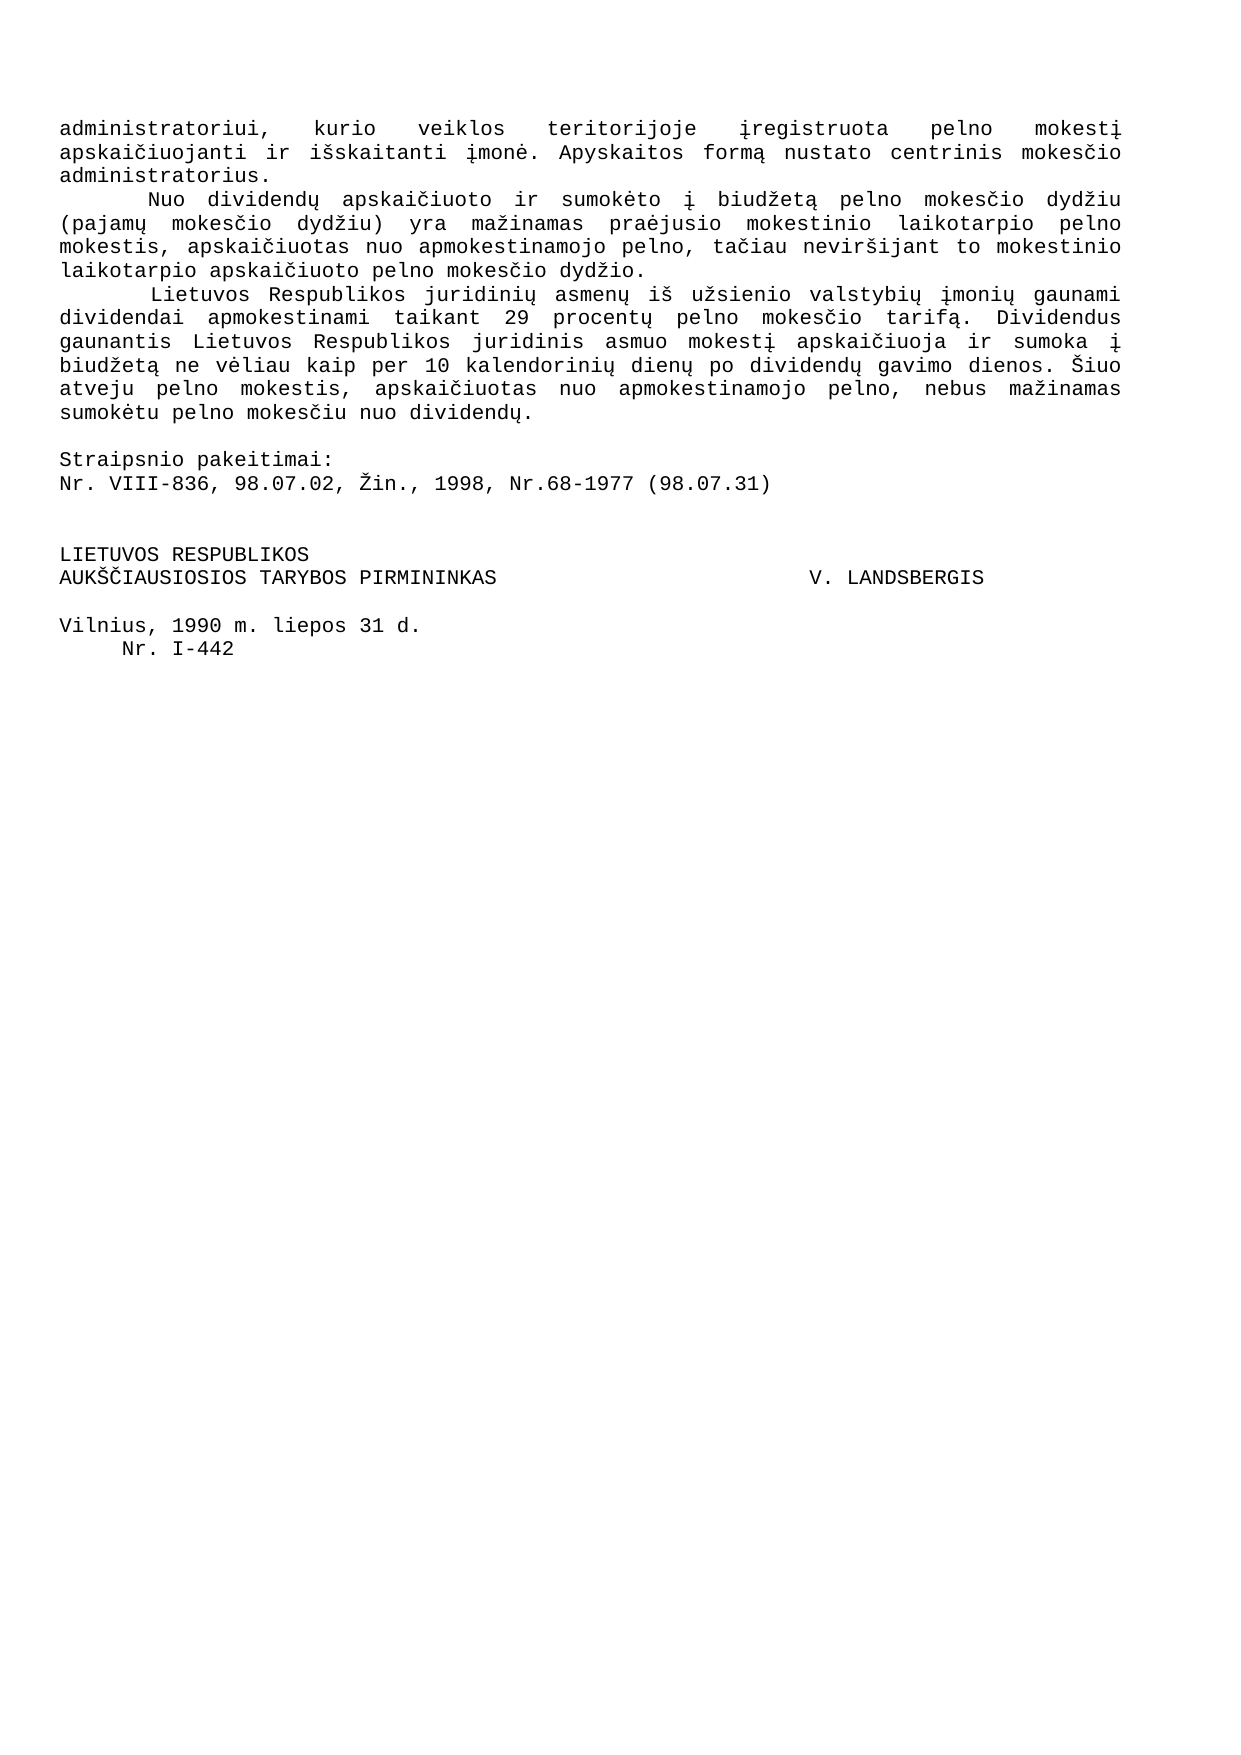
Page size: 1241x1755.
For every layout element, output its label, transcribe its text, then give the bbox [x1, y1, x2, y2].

text administratoriui, kurio veiklos teritorijoje įregistruota pelno mokestį apskaičiuojanti ir išskaitanti įmonė. Apyskaitos formą nustato centrinis mokesčio administratorius. [59, 118, 1122, 189]
text Nuo dividendų apskaičiuoto ir sumokėto į biudžetą pelno mokesčio dydžiu (pajamų mokesčio dydžiu) yra mažinamas praėjusio mokestinio laikotarpio pelno mokestis, apskaičiuotas nuo apmokestinamojo pelno, tačiau neviršijant to mokestinio laikotarpio apskaičiuoto pelno mokesčio dydžio. [59, 189, 1122, 284]
text Vilnius, 1990 m. liepos 31 d. [59, 615, 1122, 638]
text LIETUVOS RESPUBLIKOS [59, 544, 1122, 567]
text AUKŠČIAUSIOSIOS TARYBOS PIRMININKAS V. LANDSBERGIS [59, 567, 1122, 591]
text Nr. I-442 [59, 638, 1122, 662]
text Lietuvos Respublikos juridinių asmenų iš užsienio valstybių įmonių gaunami dividendai apmokestinami taikant 29 procentų pelno mokesčio tarifą. Dividendus gaunantis Lietuvos Respublikos juridinis asmuo mokestį apskaičiuoja ir sumoka į biudžetą ne vėliau kaip per 10 kalendorinių dienų po dividendų gavimo dienos. Šiuo atveju pelno mokestis, apskaičiuotas nuo apmokestinamojo pelno, nebus mažinamas sumokėtu pelno mokesčiu nuo dividendų. [59, 284, 1122, 426]
text Straipsnio pakeitimai: [59, 449, 1122, 473]
text Nr. VIII-836, 98.07.02, Žin., 1998, Nr.68-1977 (98.07.31) [59, 473, 1122, 496]
